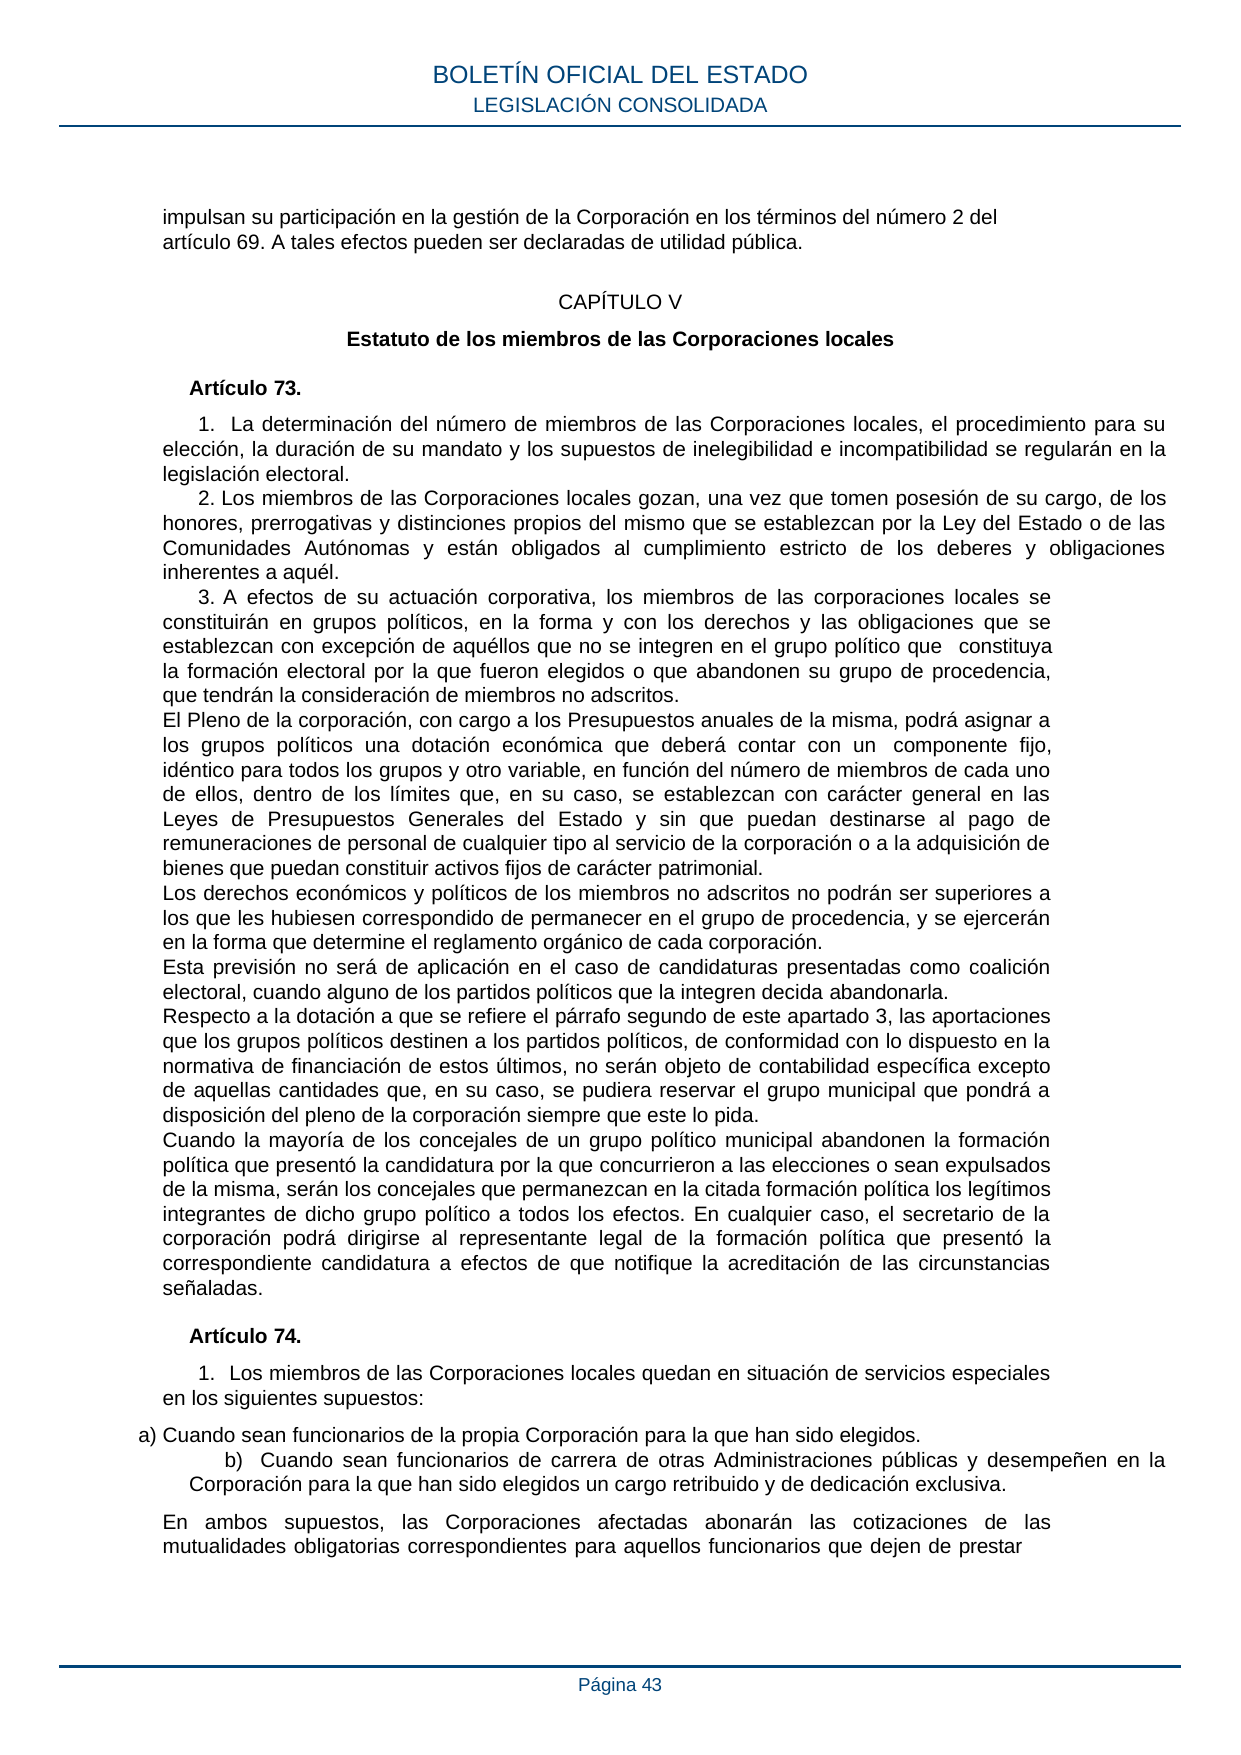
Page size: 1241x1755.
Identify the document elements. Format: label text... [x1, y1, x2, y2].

list Cuando sean funcionarios de la propia Corporación para la que han sido elegidos. [138, 1423, 1167, 1447]
text impulsan su participación en la gestión de la Corporación en los términos del número 2 del artículo 69. A tales efectos pueden ser declaradas de utilidad pública. [162, 205, 1054, 254]
text CAPÍTULO V [388, 290, 853, 314]
text Esta previsión no será de aplicación en el caso de candidaturas presentadas como coalición electoral, cuando alguno de los partidos políticos que la integren decida abandonarla. [162, 955, 1052, 1003]
list Los miembros de las Corporaciones locales quedan en situación de servicios especiales en los siguientes supuestos: [162, 1361, 1052, 1409]
subtitle Artículo 74. [189, 1324, 1167, 1348]
list Cuando sean funcionarios de carrera de otras Administraciones públicas y desempeñen en la Corporación para la que han sido elegidos un cargo retribuido y de dedicación exclusiva. [189, 1448, 1167, 1496]
subtitle Estatuto de los miembros de las Corporaciones locales [223, 327, 1018, 351]
list La determinación del número de miembros de las Corporaciones locales, el procedimiento para su elección, la duración de su mandato y los supuestos de inelegibilidad e incompatibilidad se regularán en la legislación electoral. [162, 412, 1167, 485]
list Los miembros de las Corporaciones locales gozan, una vez que tomen posesión de su cargo, de los honores, prerrogativas y distinciones propios del mismo que se establezcan por la Ley del Estado o de las Comunidades Autónomas y están obligados al cumplimiento estricto de los deberes y obligaciones inherentes a aquél. [162, 486, 1167, 584]
text El Pleno de la corporación, con cargo a los Presupuestos anuales de la misma, podrá asignar a los grupos políticos una dotación económica que deberá contar con un componente fijo, idéntico para todos los grupos y otro variable, en función del número de miembros de cada uno de ellos, dentro de los límites que, en su caso, se establezcan con carácter general en las Leyes de Presupuestos Generales del Estado y sin que puedan destinarse al pago de remuneraciones de personal de cualquier tipo al servicio de la corporación o a la adquisición de bienes que puedan constituir activos fijos de carácter patrimonial. [162, 708, 1052, 880]
list A efectos de su actuación corporativa, los miembros de las corporaciones locales se constituirán en grupos políticos, en la forma y con los derechos y las obligaciones que se establezcan con excepción de aquéllos que no se integren en el grupo político que constituya la formación electoral por la que fueron elegidos o que abandonen su grupo de procedencia, que tendrán la consideración de miembros no adscritos. [162, 585, 1052, 707]
text Artículo 73. [189, 375, 1167, 399]
text Cuando la mayoría de los concejales de un grupo político municipal abandonen la formación política que presentó la candidatura por la que concurrieron a las elecciones o sean expulsados de la misma, serán los concejales que permanezcan en la citada formación política los legítimos integrantes de dicho grupo político a todos los efectos. En cualquier caso, el secretario de la corporación podrá dirigirse al representante legal de la formación política que presentó la correspondiente candidatura a efectos de que notifique la acreditación de las circunstancias señaladas. [162, 1128, 1052, 1299]
text Respecto a la dotación a que se refiere el párrafo segundo de este apartado 3, las aportaciones que los grupos políticos destinen a los partidos políticos, de conformidad con lo dispuesto en la normativa de financiación de estos últimos, no serán objeto de contabilidad específica excepto de aquellas cantidades que, en su caso, se pudiera reservar el grupo municipal que pondrá a disposición del pleno de la corporación siempre que este lo pida. [162, 1004, 1052, 1127]
text En ambos supuestos, las Corporaciones afectadas abonarán las cotizaciones de las mutualidades obligatorias correspondientes para aquellos funcionarios que dejen de prestar [162, 1510, 1052, 1558]
text Los derechos económicos y políticos de los miembros no adscritos no podrán ser superiores a los que les hubiesen correspondido de permanecer en el grupo de procedencia, y se ejercerán en la forma que determine el reglamento orgánico de cada corporación. [162, 881, 1052, 954]
